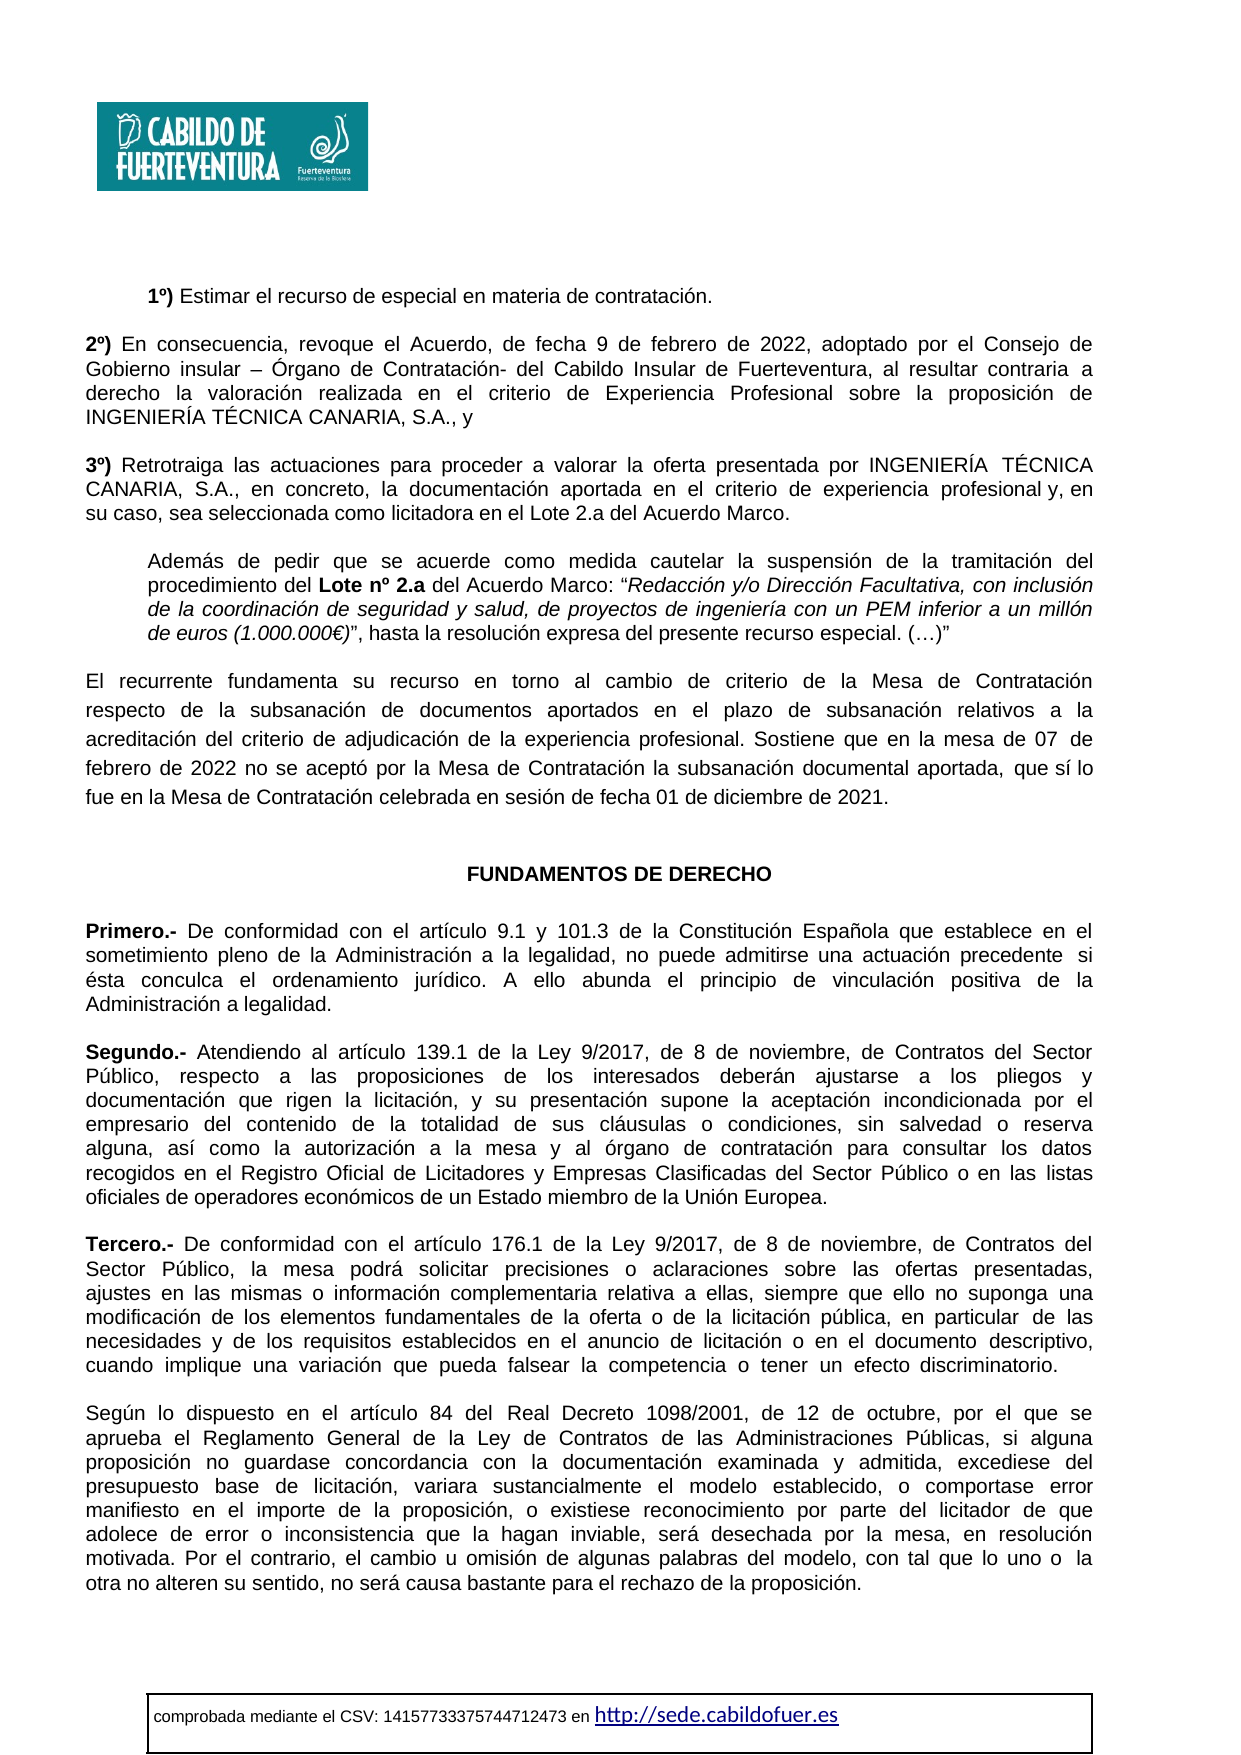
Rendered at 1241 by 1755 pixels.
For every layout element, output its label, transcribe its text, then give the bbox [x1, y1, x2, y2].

text El recurrente fundamenta su recurso en torno al cambio de criterio de la Mesa de Contratación respecto de la subsanación de documentos aportados en el plazo de subsanación relativos a la acreditación del criterio de adjudicación de la experiencia profesional. Sostiene que en la mesa de 07 de febrero de 2022 no se aceptó por la Mesa de Contratación la subsanación documental aportada, que sí lo fue en la Mesa de Contratación celebrada en sesión de fecha 01 de diciembre de 2021. [85, 669, 1093, 809]
text Tercero.- De conformidad con el artículo 176.1 de la Ley 9/2017, de 8 de noviembre, de Contratos del Sector Público, la mesa podrá solicitar precisiones o aclaraciones sobre las ofertas presentadas, ajustes en las mismas o información complementaria relativa a ellas, siempre que ello no suponga una modificación de los elementos fundamentales de la oferta o de la licitación pública, en particular de las necesidades y de los requisitos establecidos en el anuncio de licitación o en el documento descriptivo, cuando implique una variación que pueda falsear la competencia o tener un efecto discriminatorio. [85, 1232, 1093, 1377]
text 1º) Estimar el recurso de especial en materia de contratación. [147, 284, 1107, 308]
text 3º) Retrotraiga las actuaciones para proceder a valorar la oferta presentada por INGENIERÍA TÉCNICA CANARIA, S.A., en concreto, la documentación aportada en el criterio de experiencia profesional y, en su caso, sea seleccionada como licitadora en el Lote 2.a del Acuerdo Marco. [85, 453, 1093, 525]
text Primero.- De conformidad con el artículo 9.1 y 101.3 de la Constitución Española que establece en el sometimiento pleno de la Administración a la legalidad, no puede admitirse una actuación precedente si ésta conculca el ordenamiento jurídico. A ello abunda el principio de vinculación positiva de la Administración a legalidad. [85, 919, 1093, 1016]
text Segundo.- Atendiendo al artículo 139.1 de la Ley 9/2017, de 8 de noviembre, de Contratos del Sector Público, respecto a las proposiciones de los interesados deberán ajustarse a los pliegos y documentación que rigen la licitación, y su presentación supone la aceptación incondicionada por el empresario del contenido de la totalidad de sus cláusulas o condiciones, sin salvedad o reserva alguna, así como la autorización a la mesa y al órgano de contratación para consultar los datos recogidos en el Registro Oficial de Licitadores y Empresas Clasificadas del Sector Público o en las listas oficiales de operadores económicos de un Estado miembro de la Unión Europea. [85, 1039, 1093, 1208]
text 2º) En consecuencia, revoque el Acuerdo, de fecha 9 de febrero de 2022, adoptado por el Consejo de Gobierno insular – Órgano de Contratación- del Cabildo Insular de Fuerteventura, al resultar contraria a derecho la valoración realizada en el criterio de Experiencia Profesional sobre la proposición de INGENIERÍA TÉCNICA CANARIA, S.A., y [85, 332, 1093, 429]
subtitle FUNDAMENTOS DE DERECHO [467, 862, 1107, 886]
text Según lo dispuesto en el artículo 84 del Real Decreto 1098/2001, de 12 de octubre, por el que se aprueba el Reglamento General de la Ley de Contratos de las Administraciones Públicas, si alguna proposición no guardase concordancia con la documentación examinada y admitida, excediese del presupuesto base de licitación, variara sustancialmente el modelo establecido, o comportase error manifiesto en el importe de la proposición, o existiese reconocimiento por parte del licitador de que adolece de error o inconsistencia que la hagan inviable, será desechada por la mesa, en resolución motivada. Por el contrario, el cambio u omisión de algunas palabras del modelo, con tal que lo uno o la otra no alteren su sentido, no será causa bastante para el rechazo de la proposición. [85, 1401, 1093, 1594]
text Además de pedir que se acuerde como medida cautelar la suspensión de la tramitación del procedimiento del Lote nº 2.a del Acuerdo Marco: “Redacción y/o Dirección Facultativa, con inclusión de la coordinación de seguridad y salud, de proyectos de ingeniería con un PEM inferior a un millón de euros (1.000.000€)”, hasta la resolución expresa del presente recurso especial. (…)” [147, 549, 1093, 645]
